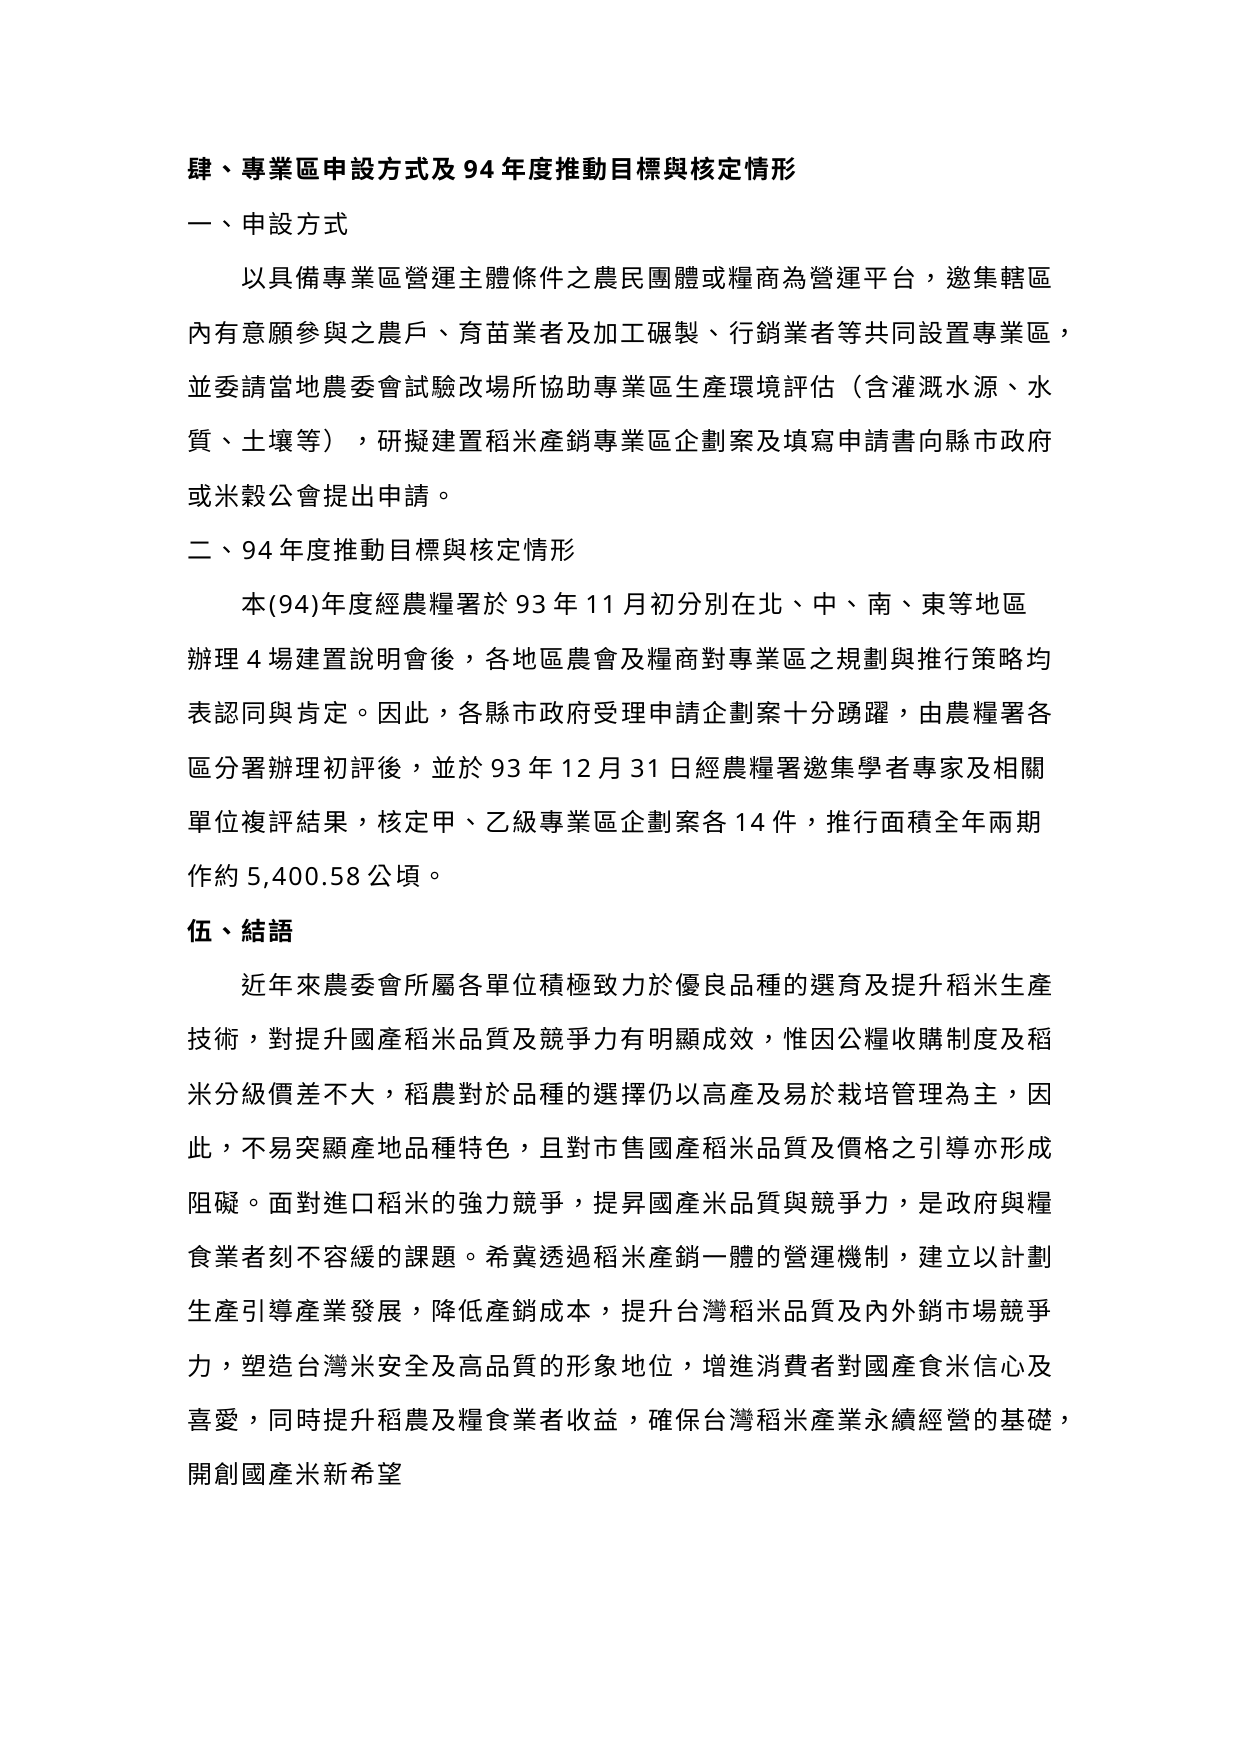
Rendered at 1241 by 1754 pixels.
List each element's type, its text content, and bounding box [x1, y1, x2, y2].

text 本(94)年度經農糧署於93年11月初分別在北、中、南、東等地區辦理4場建置說明會後，各地區農會及糧商對專業區之規劃與推行策略均表認同與肯定。因此，各縣市政府受理申請企劃案十分踴躍，由農糧署各區分署辦理初評後，並於93年12月31日經農糧署邀集學者專家及相關單位複評結果，核定甲、乙級專業區企劃案各14件，推行面積全年兩期作約5,400.58公頃。 [187, 585, 1053, 893]
text 伍、結語 [187, 911, 1053, 947]
text 一、申設方式 [187, 204, 1053, 241]
text 肆、專業區申設方式及94年度推動目標與核定情形 [187, 150, 1053, 186]
text 二、94年度推動目標與核定情形 [187, 531, 1053, 567]
text 近年來農委會所屬各單位積極致力於優良品種的選育及提升稻米生產技術，對提升國產稻米品質及競爭力有明顯成效，惟因公糧收購制度及稻米分級價差不大，稻農對於品種的選擇仍以高產及易於栽培管理為主，因此，不易突顯產地品種特色，且對市售國產稻米品質及價格之引導亦形成阻礙。面對進口稻米的強力競爭，提昇國產米品質與競爭力，是政府與糧食業者刻不容緩的課題。希冀透過稻米產銷一體的營運機制，建立以計劃生產引導產業發展，降低產銷成本，提升台灣稻米品質及內外銷市場競爭力，塑造台灣米安全及高品質的形象地位，增進消費者對國產食米信心及喜愛，同時提升稻農及糧食業者收益，確保台灣稻米產業永續經營的基礎，開創國產米新希望 [187, 966, 1053, 1491]
text 以具備專業區營運主體條件之農民團體或糧商為營運平台，邀集轄區內有意願參與之農戶、育苗業者及加工碾製、行銷業者等共同設置專業區，並委請當地農委會試驗改場所協助專業區生產環境評估（含灌溉水源、水質、土壤等），研擬建置稻米產銷專業區企劃案及填寫申請書向縣市政府或米穀公會提出申請。 [187, 259, 1053, 512]
